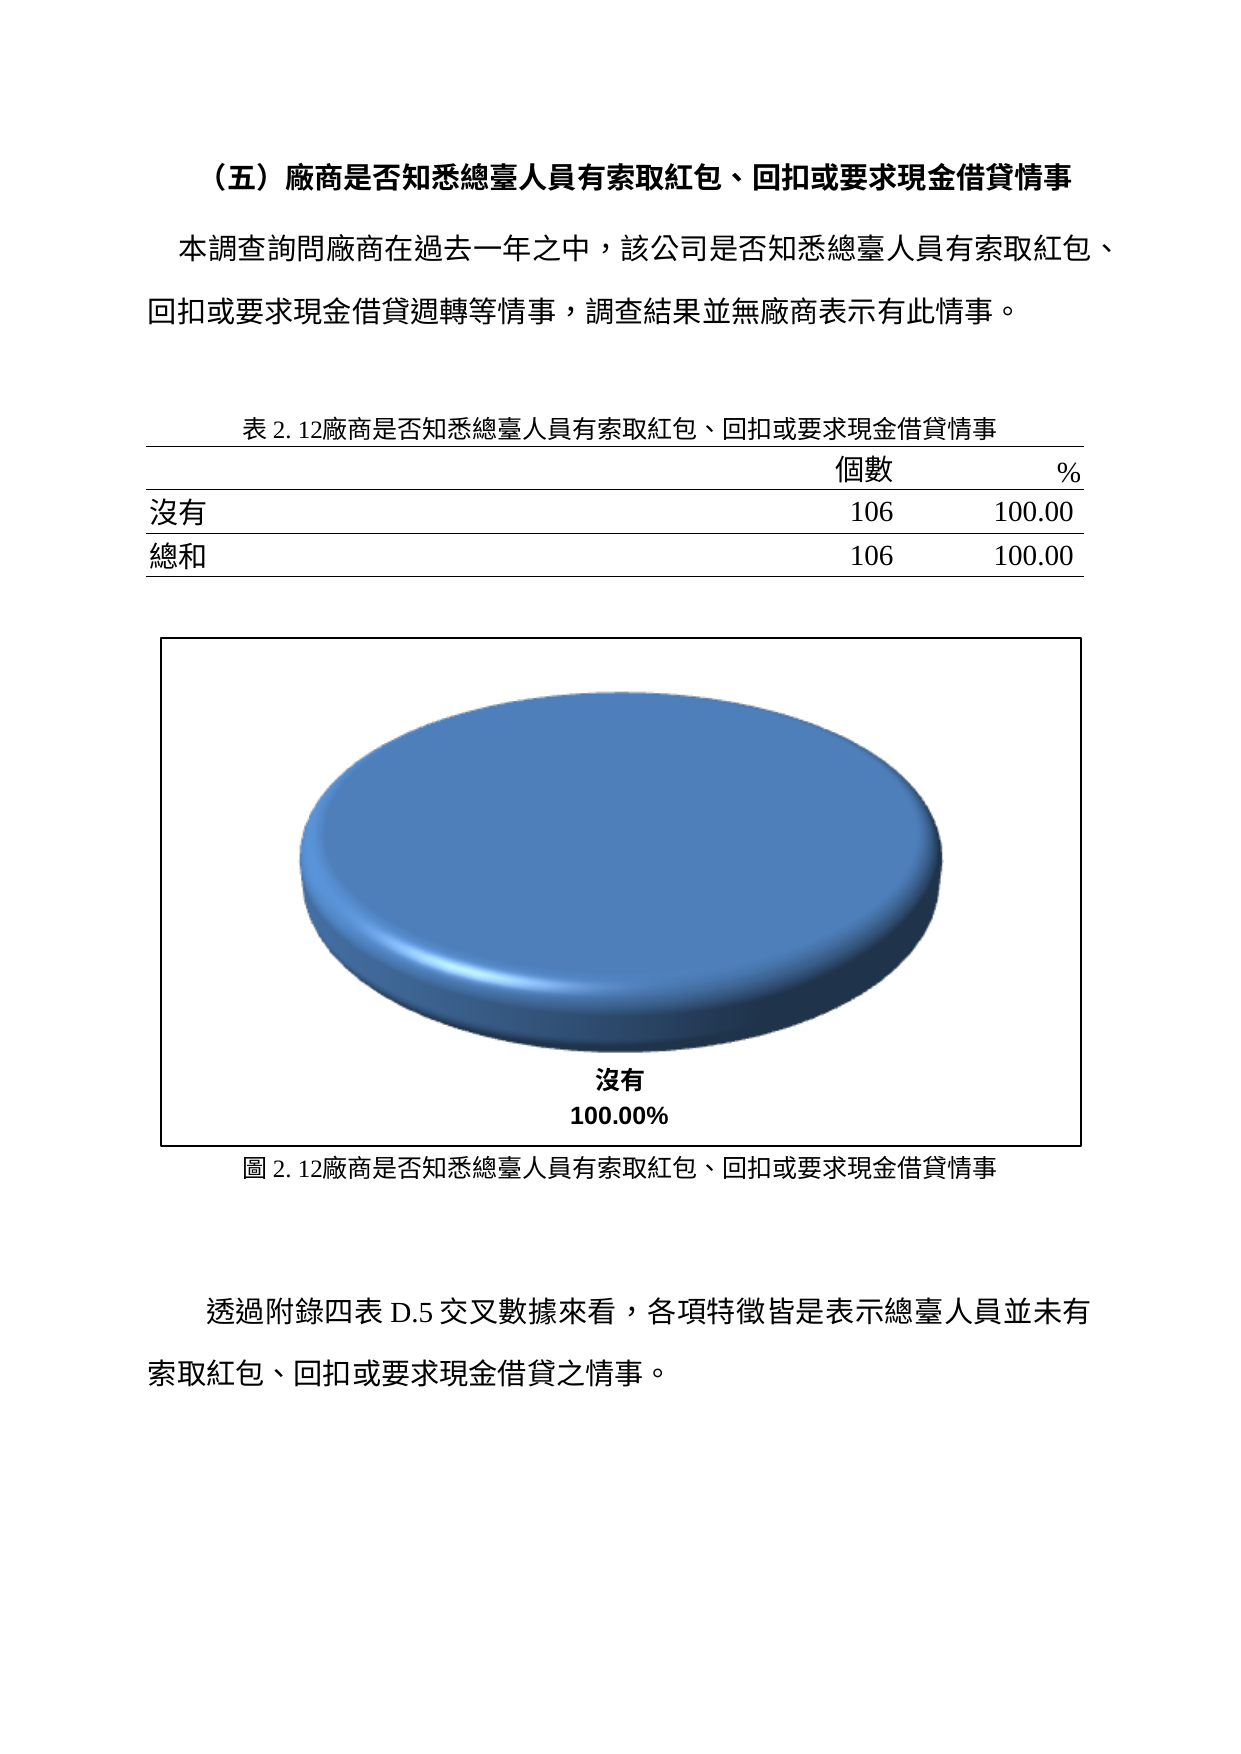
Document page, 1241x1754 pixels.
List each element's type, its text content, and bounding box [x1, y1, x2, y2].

table_cell 100.00 [896, 534, 1084, 576]
subtitle （五）廠商是否知悉總臺人員有索取紅包、回扣或要求現金借貸情事 [198, 155, 1092, 197]
text 本調查詢問廠商在過去一年之中，該公司是否知悉總臺人員有索取紅包、回扣或要求現金借貸週轉等情事，調查結果並無廠商表示有此情事。 [148, 209, 1092, 334]
text 表2. 12廠商是否知悉總臺人員有索取紅包、回扣或要求現金借貸情事 [148, 409, 1092, 446]
table_cell 106 [786, 534, 896, 576]
text 圖2. 12廠商是否知悉總臺人員有索取紅包、回扣或要求現金借貸情事 [148, 1148, 1092, 1184]
text 透過附錄四表D.5交叉數據來看，各項特徵皆是表示總臺人員並未有索取紅包、回扣或要求現金借貸之情事。 [148, 1272, 1092, 1397]
table_header 個數 [786, 447, 896, 489]
table_header [146, 447, 786, 489]
table_header % [896, 447, 1084, 489]
table_cell 沒有 [146, 490, 786, 532]
table_cell 總和 [146, 534, 786, 576]
table_cell 106 [786, 490, 896, 532]
table_cell 100.00 [896, 490, 1084, 532]
